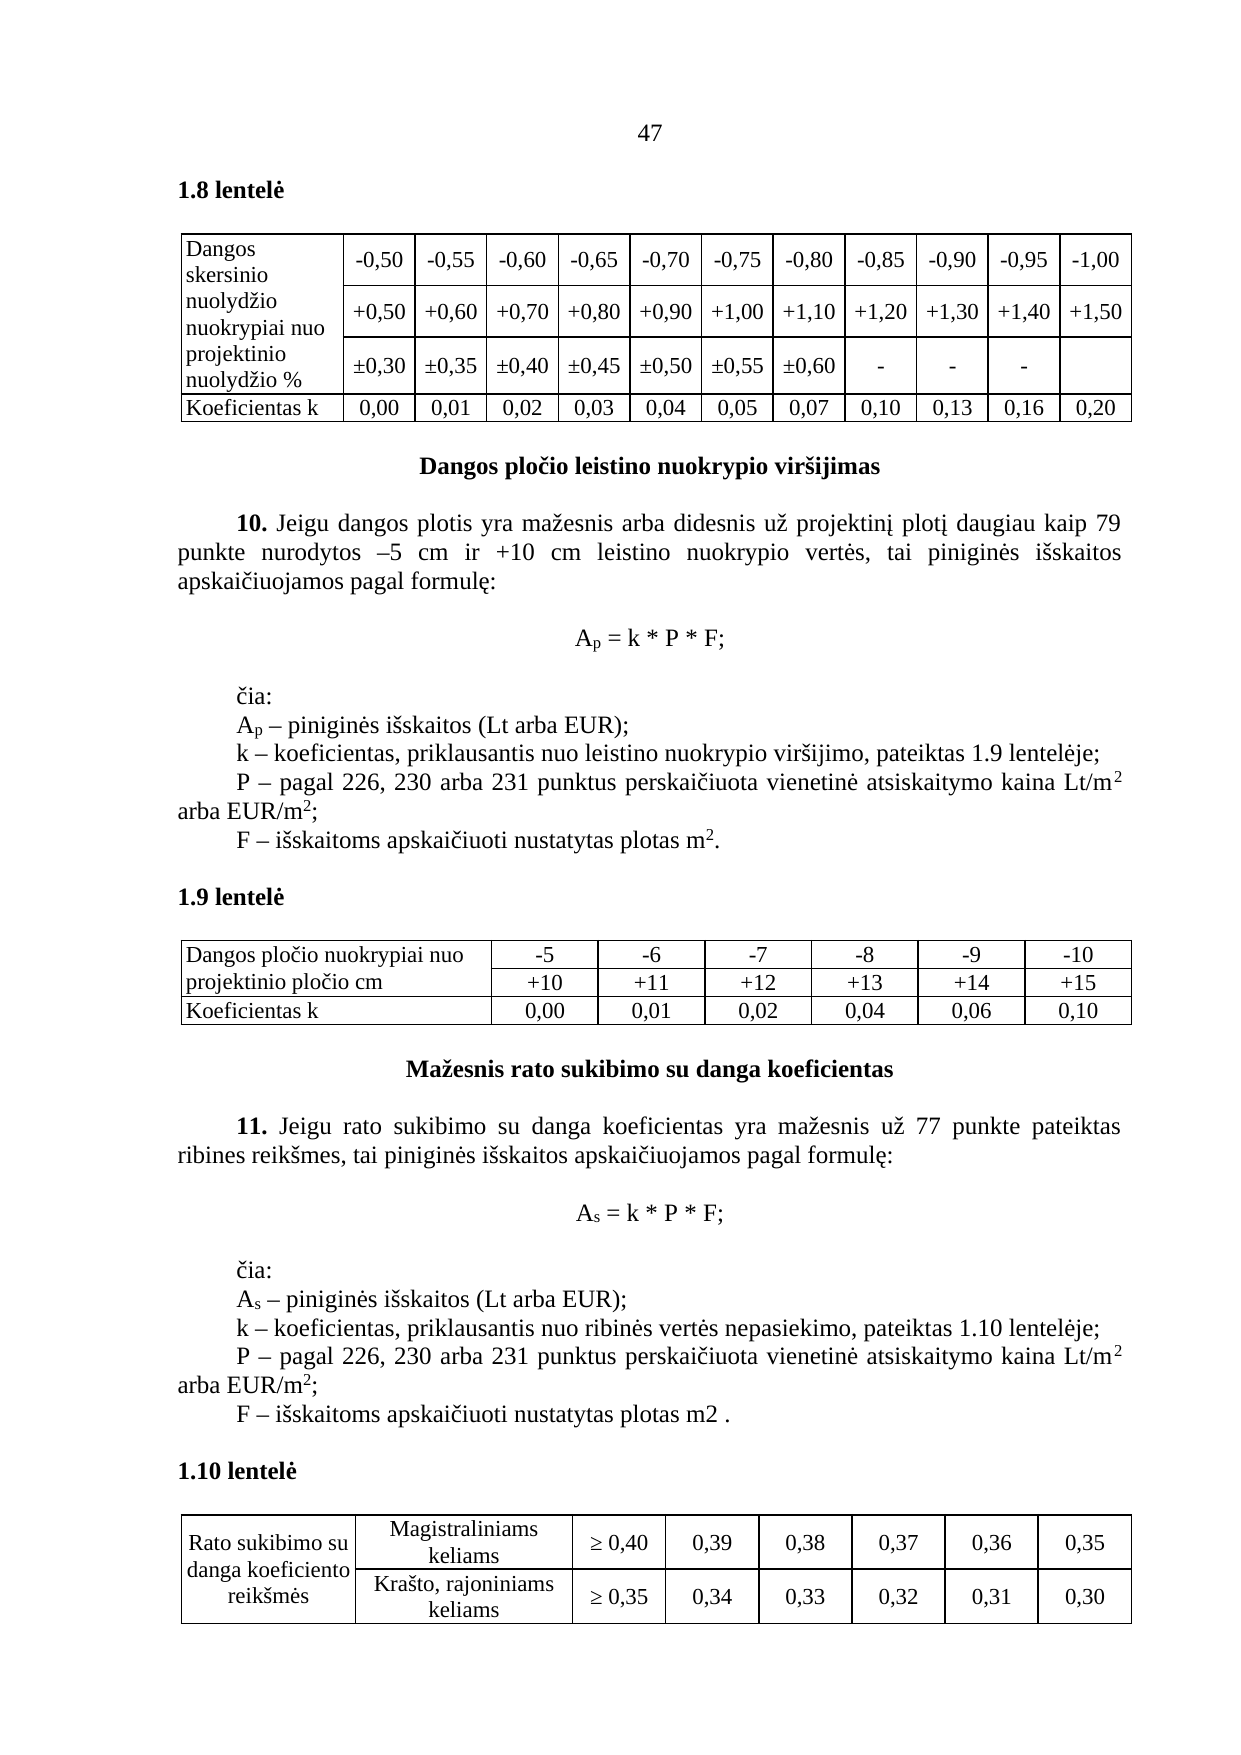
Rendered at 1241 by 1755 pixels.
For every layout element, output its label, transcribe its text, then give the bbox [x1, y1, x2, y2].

table_cell +12 [807, 969, 811, 996]
text 1.8 lentelė [177, 176, 1122, 204]
text čia: [177, 1255, 1122, 1284]
table_cell +0,80 [559, 286, 629, 336]
table_cell 0,33 [760, 1570, 851, 1622]
table_cell ±0,35 [416, 338, 486, 393]
text 1.10 lentelė [177, 1456, 1122, 1485]
table_cell - [917, 338, 987, 393]
text F – išskaitoms apskaičiuoti nustatytas plotas m2 . [177, 1399, 1122, 1428]
table_header Dangos pločio nuokrypiai nuo projektinio pločio cm [182, 941, 491, 996]
table_cell 0,00 [492, 997, 496, 1023]
table_header Rato sukibimo su danga koeficiento reikšmės [182, 1516, 355, 1622]
table_header 0,38 [760, 1516, 851, 1568]
table_cell 0,20 [1127, 395, 1131, 421]
table_cell 0,13 [917, 395, 921, 421]
table_cell 0,30 [1039, 1570, 1131, 1622]
table_cell +1,20 [846, 286, 916, 336]
text P – pagal 226, 230 arba 231 punktus perskaičiuota vienetinė atsiskaitymo kaina Lt/m2 arba EUR/m2; [177, 1341, 1122, 1399]
text k – koeficientas, priklausantis nuo ribinės vertės nepasiekimo, pateiktas 1.10 lentelėje; [177, 1313, 1122, 1341]
table_header 0,39 [666, 1516, 758, 1568]
table_cell 0,31 [946, 1570, 1037, 1622]
table_cell 0,04 [812, 997, 816, 1023]
text k – koeficientas, priklausantis nuo leistino nuokrypio viršijimo, pateiktas 1.9 lentelėje; [177, 738, 1122, 767]
table_cell ±0,40 [487, 338, 558, 393]
table_cell 0,05 [702, 395, 706, 421]
table_header -0,60 [487, 235, 558, 285]
table_cell +0,50 [344, 286, 414, 336]
table_header -5 [492, 941, 496, 968]
table_cell 0,10 [1127, 997, 1131, 1023]
table_header 0,35 [1039, 1516, 1131, 1568]
table_header 0,37 [853, 1516, 944, 1568]
table_cell 0,34 [666, 1570, 758, 1622]
table_cell ±0,60 [774, 338, 844, 393]
text As – piniginės išskaitos (Lt arba EUR); [177, 1284, 1122, 1313]
text As = k * P * F; [177, 1198, 1122, 1226]
table_header -0,85 [846, 235, 916, 285]
text 10. Jeigu dangos plotis yra mažesnis arba didesnis už projektinį plotį daugiau kaip 79 punkte nurodytos –5 cm ir +10 cm leistino nuokrypio vertės, tai piniginės išskaitos apskaičiuojamos pagal formulę: [177, 508, 1122, 595]
table_cell ±0,50 [631, 338, 701, 393]
table_header -0,65 [559, 235, 629, 285]
table_cell 0,10 [912, 395, 916, 421]
table_cell +1,30 [917, 286, 987, 336]
table_cell - [989, 338, 1059, 393]
table_header -7 [807, 941, 811, 968]
text čia: [177, 681, 1122, 710]
table_cell ≥ 0,35 [573, 1570, 665, 1622]
table_header -0,75 [702, 235, 772, 285]
table_cell +1,50 [1061, 286, 1131, 336]
text 1.9 lentelė [177, 882, 1122, 911]
table_header -0,50 [344, 235, 414, 285]
table_cell 0,02 [807, 997, 811, 1023]
table_header -8 [812, 941, 816, 968]
table_cell ±0,30 [344, 338, 414, 393]
table_cell +0,60 [416, 286, 486, 336]
table_cell +0,90 [631, 286, 701, 336]
table_cell 0,32 [853, 1570, 944, 1622]
table_header -0,70 [631, 235, 701, 285]
text P – pagal 226, 230 arba 231 punktus perskaičiuota vienetinė atsiskaitymo kaina Lt/m2 arba EUR/m2; [177, 767, 1122, 825]
text Ap = k * P * F; [177, 623, 1122, 652]
table_cell [1061, 338, 1131, 393]
table_cell +10 [492, 969, 496, 996]
text Ap – piniginės išskaitos (Lt arba EUR); [177, 710, 1122, 738]
table_header -1,00 [1061, 235, 1131, 285]
table_cell +1,10 [774, 286, 844, 336]
table_cell ±0,55 [702, 338, 772, 393]
table_header -0,55 [416, 235, 486, 285]
table_cell +1,40 [989, 286, 1059, 336]
text Mažesnis rato sukibimo su danga koeficientas [177, 1054, 1122, 1083]
text F – išskaitoms apskaičiuoti nustatytas plotas m2. [177, 825, 1122, 853]
text Dangos pločio leistino nuokrypio viršijimas [177, 451, 1122, 480]
table_cell +1,00 [702, 286, 772, 336]
table_cell 0,01 [482, 395, 486, 421]
table_cell ±0,45 [559, 338, 629, 393]
table_cell - [846, 338, 916, 393]
table_cell 0,02 [554, 395, 558, 421]
table_cell +0,70 [487, 286, 558, 336]
text 11. Jeigu rato sukibimo su danga koeficientas yra mažesnis už 77 punkte pateiktas ribines reikšmes, tai piniginės išskaitos apskaičiuojamos pagal formulę: [177, 1111, 1122, 1169]
table_cell +13 [812, 969, 816, 996]
table_cell 0,02 [487, 395, 491, 421]
table_header -10 [1127, 941, 1131, 968]
table_header -0,95 [989, 235, 1059, 285]
table_header -0,80 [774, 235, 844, 285]
table_cell +15 [1127, 969, 1131, 996]
table_header ≥ 0,40 [573, 1516, 665, 1568]
table_cell 0,04 [697, 395, 701, 421]
table_header -0,90 [917, 235, 987, 285]
table_header 0,36 [946, 1516, 1037, 1568]
